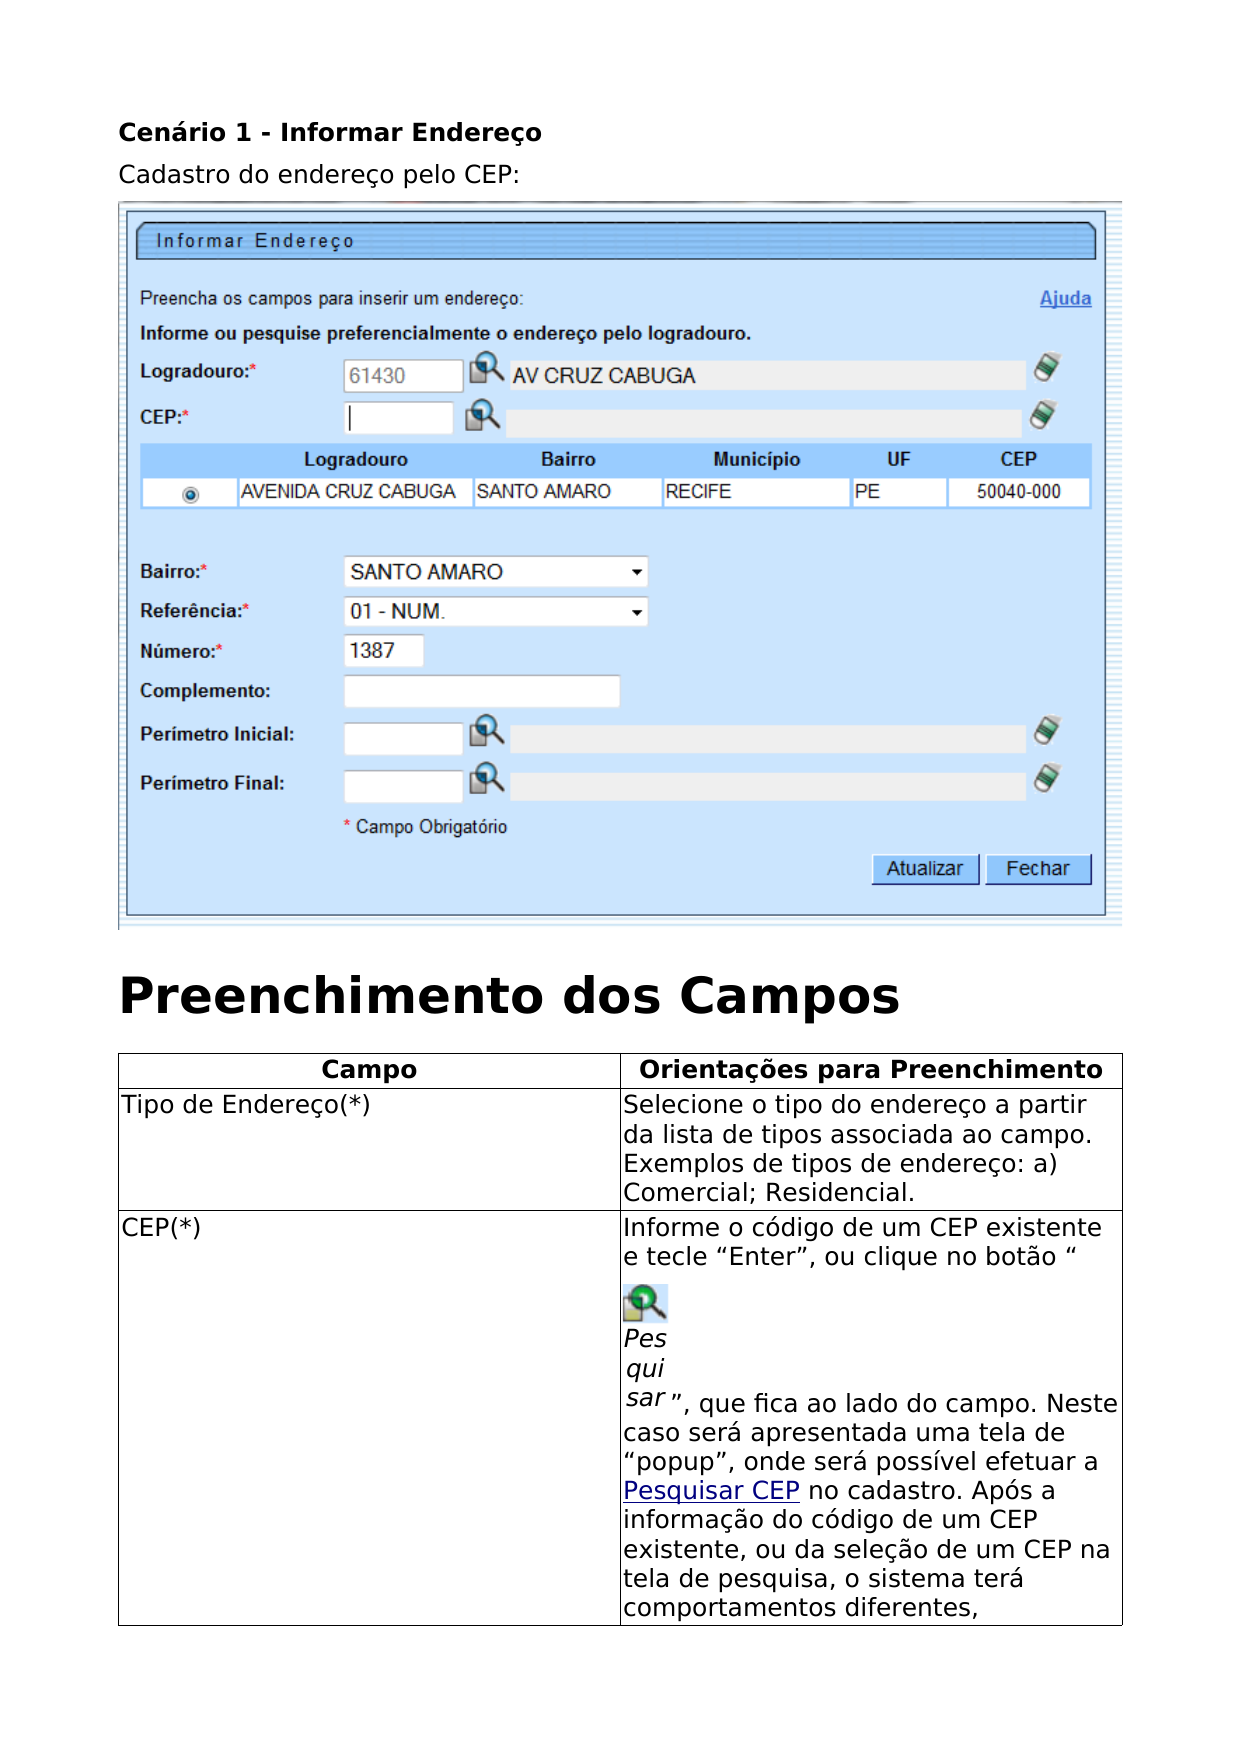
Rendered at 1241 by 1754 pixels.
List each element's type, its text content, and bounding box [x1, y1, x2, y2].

text Cadastro do endereço pelo CEP: [118, 160, 1122, 189]
table_cell Selecione o tipo do endereço a partir da lista de tipos associada ao campo. Exemplos de tipos de endereço: a) Comercial; Residencial. [621, 1089, 1122, 1210]
table_cell Tipo de Endereço(*) [119, 1089, 620, 1210]
table_header Orientações para Preenchimento [621, 1054, 1122, 1088]
table_header Campo [119, 1054, 620, 1088]
picture [622, 1284, 670, 1325]
subtitle Preenchimento dos Campos [118, 967, 1122, 1025]
text Cenário 1 - Informar Endereço [118, 118, 1122, 147]
picture [118, 201, 1123, 930]
table_cell Informe o código de um CEP existente e tecle “Enter”, ou clique no botão “”, que fica ao lado do campo. Neste caso será apresentada uma tela de “popup”, onde será possível efetuar a Pesquisar CEP no cadastro. Após a informação do código de um CEP existente, ou da seleção de um CEP na tela de pesquisa, o sistema terá comportamentos diferentes, [621, 1211, 1122, 1625]
table_cell CEP(*) [119, 1211, 620, 1625]
